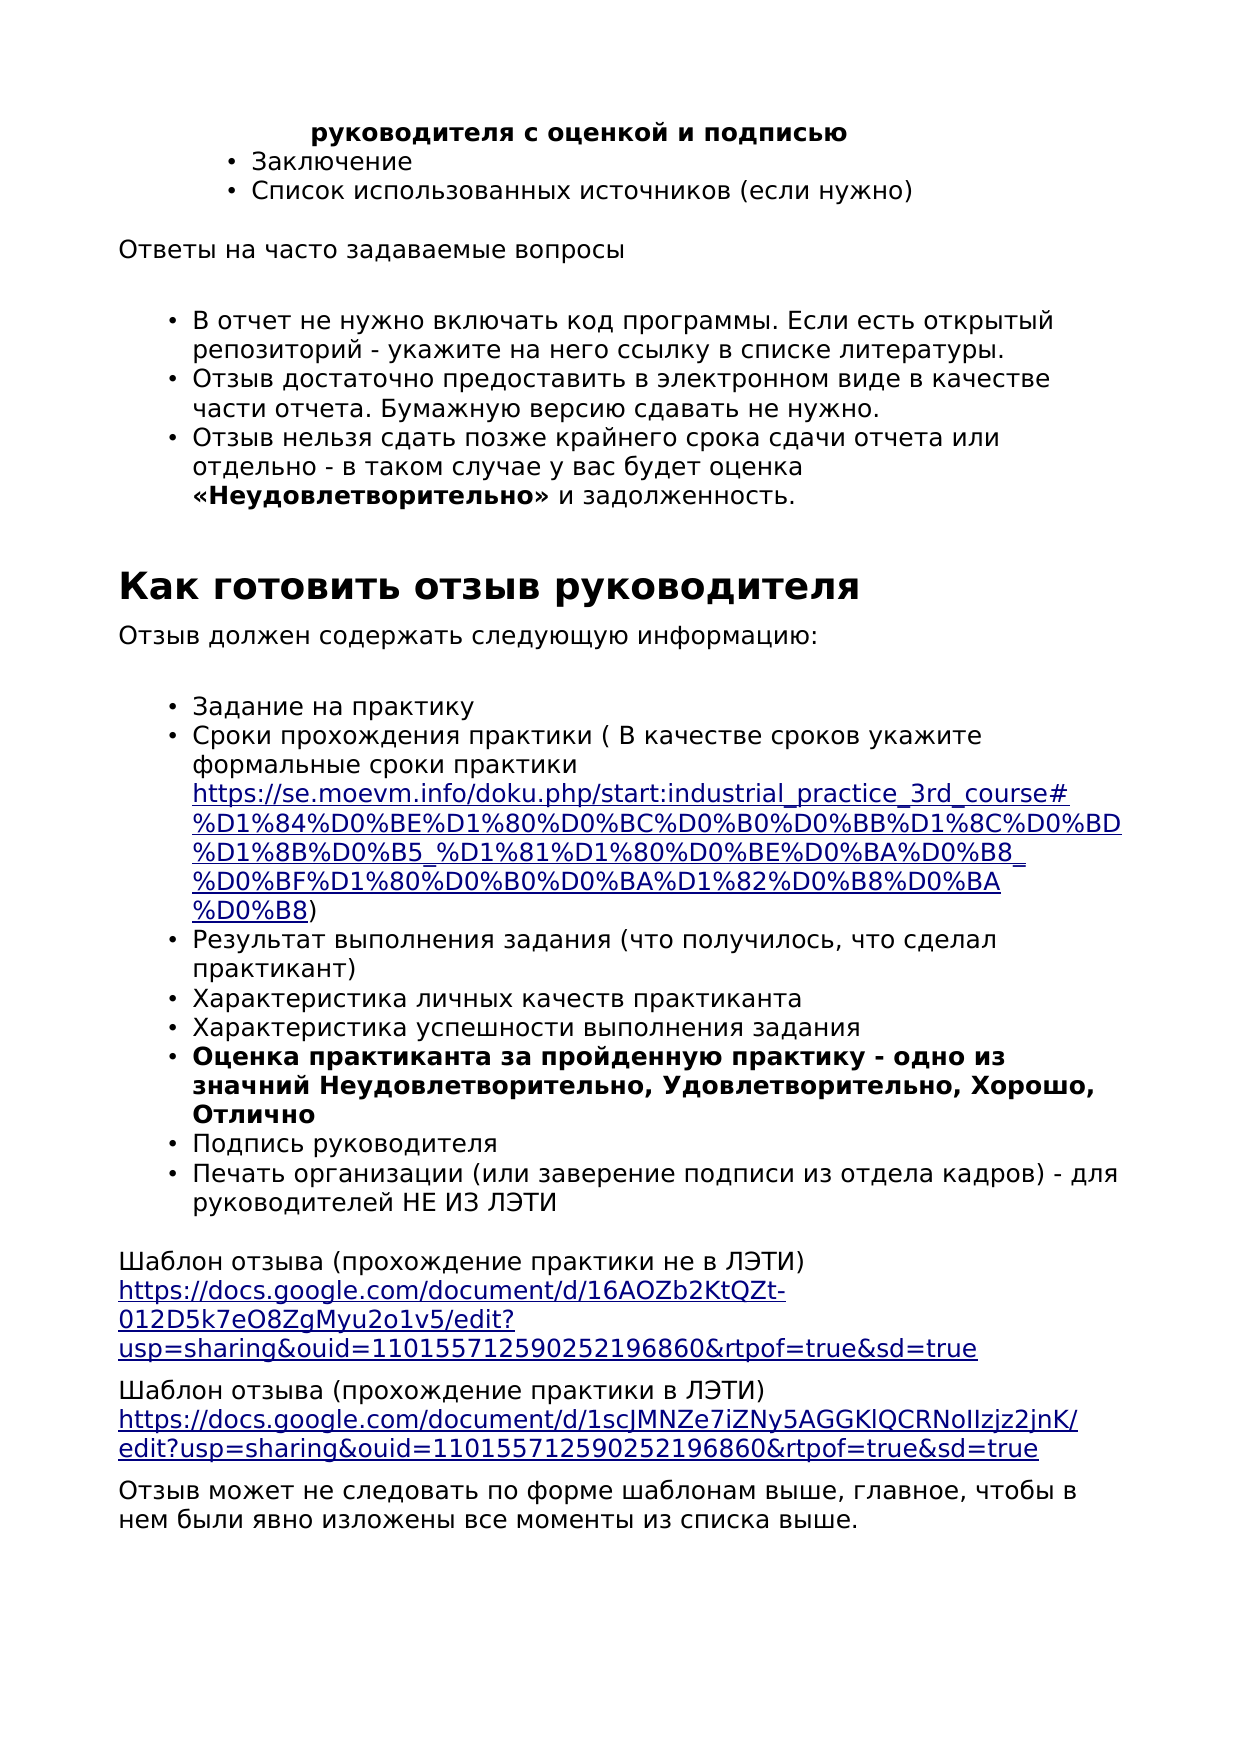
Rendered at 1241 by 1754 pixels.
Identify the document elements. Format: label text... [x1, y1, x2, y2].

list Характеристика личных качеств практиканта [177, 984, 1122, 1013]
list Сроки прохождения практики ( В качестве сроков укажите формальные сроки практики https://se.moevm.info/doku.php/start:industrial_practice_3rd_course#%D1%84%D0%BE%D1%80%D0%BC%D0%B0%D0%BB%D1%8C%D0%BD%D1%8B%D0%B5_%D1%81%D1%80%D0%BE%D0%BA%D0%B8_%D0%BF%D1%80%D0%B0%D0%BA%D1%82%D0%B8%D0%BA%D0%B8) [177, 721, 1122, 926]
text Отзыв должен содержать следующую информацию: [118, 621, 1122, 650]
subtitle Как готовить отзыв руководителя [118, 565, 1122, 608]
list Заключение [236, 147, 1122, 176]
list В отчет не нужно включать код программы. Если есть открытый репозиторий - укажите на него ссылку в списке литературы. [177, 306, 1122, 364]
list Отзыв достаточно предоставить в электронном виде в качестве части отчета. Бумажную версию сдавать не нужно. [177, 364, 1122, 423]
list Список использованных источников (если нужно) [236, 176, 1122, 206]
list Характеристика успешности выполнения задания [177, 1013, 1122, 1042]
text Шаблон отзыва (прохождение практики не в ЛЭТИ) https://docs.google.com/document/d/16AOZb2KtQZt-012D5k7eO8ZgMyu2o1v5/edit?usp=sharing&ouid=110155712590252196860&rtpof=true&sd=true [118, 1247, 1122, 1363]
list Оценка практиканта за пройденную практику - одно из значний Неудовлетворительно, Удовлетворительно, Хорошо, Отлично [177, 1042, 1122, 1130]
list Задание на практику [177, 692, 1122, 721]
text Отзыв может не следовать по форме шаблонам выше, главное, чтобы в нем были явно изложены все моменты из списка выше. [118, 1476, 1122, 1534]
list руководителя с оценкой и подписью [295, 118, 1122, 147]
list Печать организации (или заверение подписи из отдела кадров) - для руководителей НЕ ИЗ ЛЭТИ [177, 1159, 1122, 1217]
text Шаблон отзыва (прохождение практики в ЛЭТИ) https://docs.google.com/document/d/1scJMNZe7iZNy5AGGKlQCRNoIIzjz2jnK/edit?usp=sharing&ouid=110155712590252196860&rtpof=true&sd=true [118, 1376, 1122, 1463]
list Подпись руководителя [177, 1130, 1122, 1159]
list Отзыв нельзя сдать позже крайнего срока сдачи отчета или отдельно - в таком случае у вас будет оценка «Неудовлетворительно» и задолженность. [177, 423, 1122, 510]
list Результат выполнения задания (что получилось, что сделал практикант) [177, 926, 1122, 984]
text Ответы на часто задаваемые вопросы [118, 235, 1122, 264]
